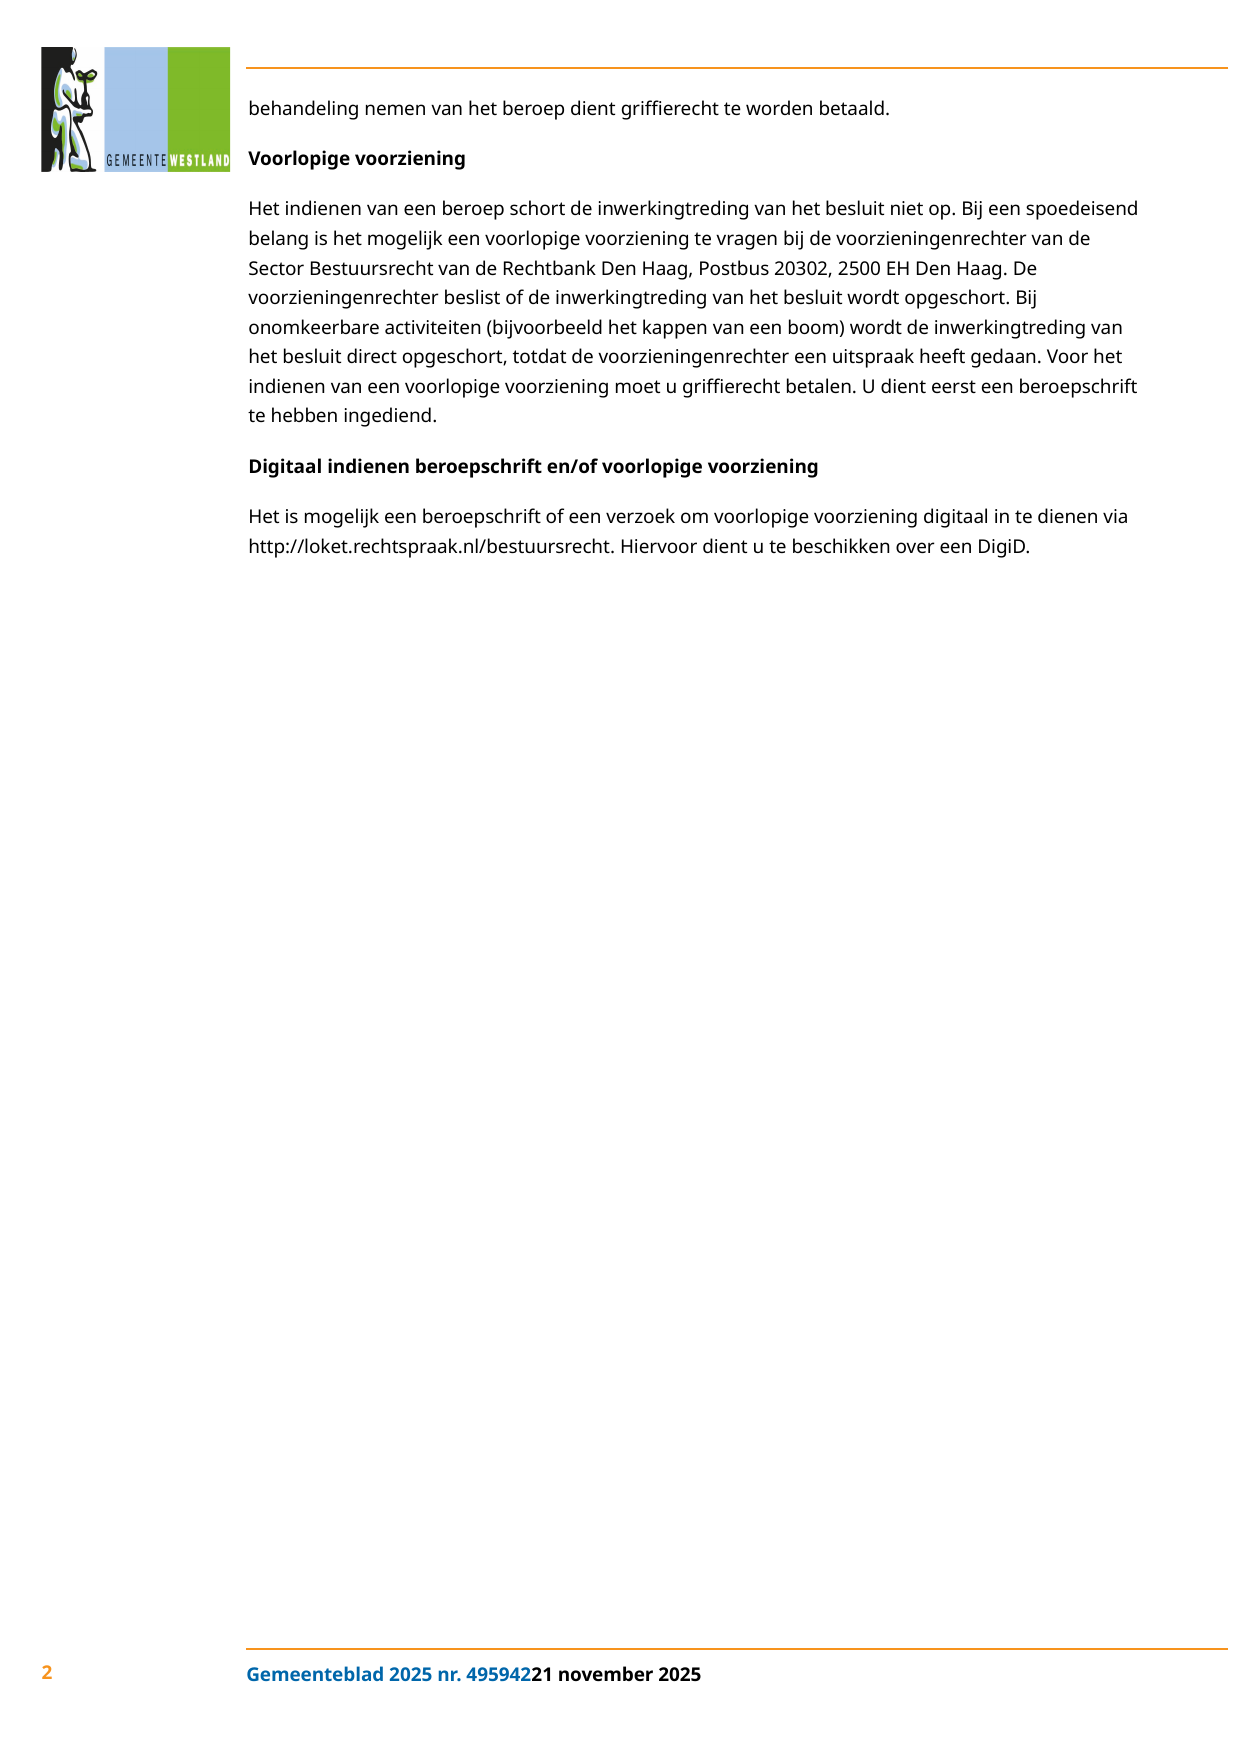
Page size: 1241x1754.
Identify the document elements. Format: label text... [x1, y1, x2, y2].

text Het is mogelijk een beroepschrift of een verzoek om voorlopige voorziening digitaal in te dienen via http://loket.rechtspraak.nl/bestuursrecht. Hiervoor dient u te beschikken over een DigiD. [248, 503, 1152, 559]
text behandeling nemen van het beroep dient griffierecht te worden betaald. [248, 95, 1152, 121]
text Het indienen van een beroep schort de inwerkingtreding van het besluit niet op. Bij een spoedeisend belang is het mogelijk een voorlopige voorziening te vragen bij de voorzieningenrechter van de Sector Bestuursrecht van de Rechtbank Den Haag, Postbus 20302, 2500 EH Den Haag. De voorzieningenrechter beslist of de inwerkingtreding van het besluit wordt opgeschort. Bij onomkeerbare activiteiten (bijvoorbeeld het kappen van een boom) wordt de inwerkingtreding van het besluit direct opgeschort, totdat de voorzieningenrechter een uitspraak heeft gedaan. Voor het indienen van een voorlopige voorziening moet u griffierecht betalen. U dient eerst een beroepschrift te hebben ingediend. [248, 196, 1152, 428]
picture [41, 47, 231, 172]
text Digitaal indienen beroepschrift en/of voorlopige voorziening [248, 453, 1152, 479]
text Voorlopige voorziening [248, 145, 1152, 171]
